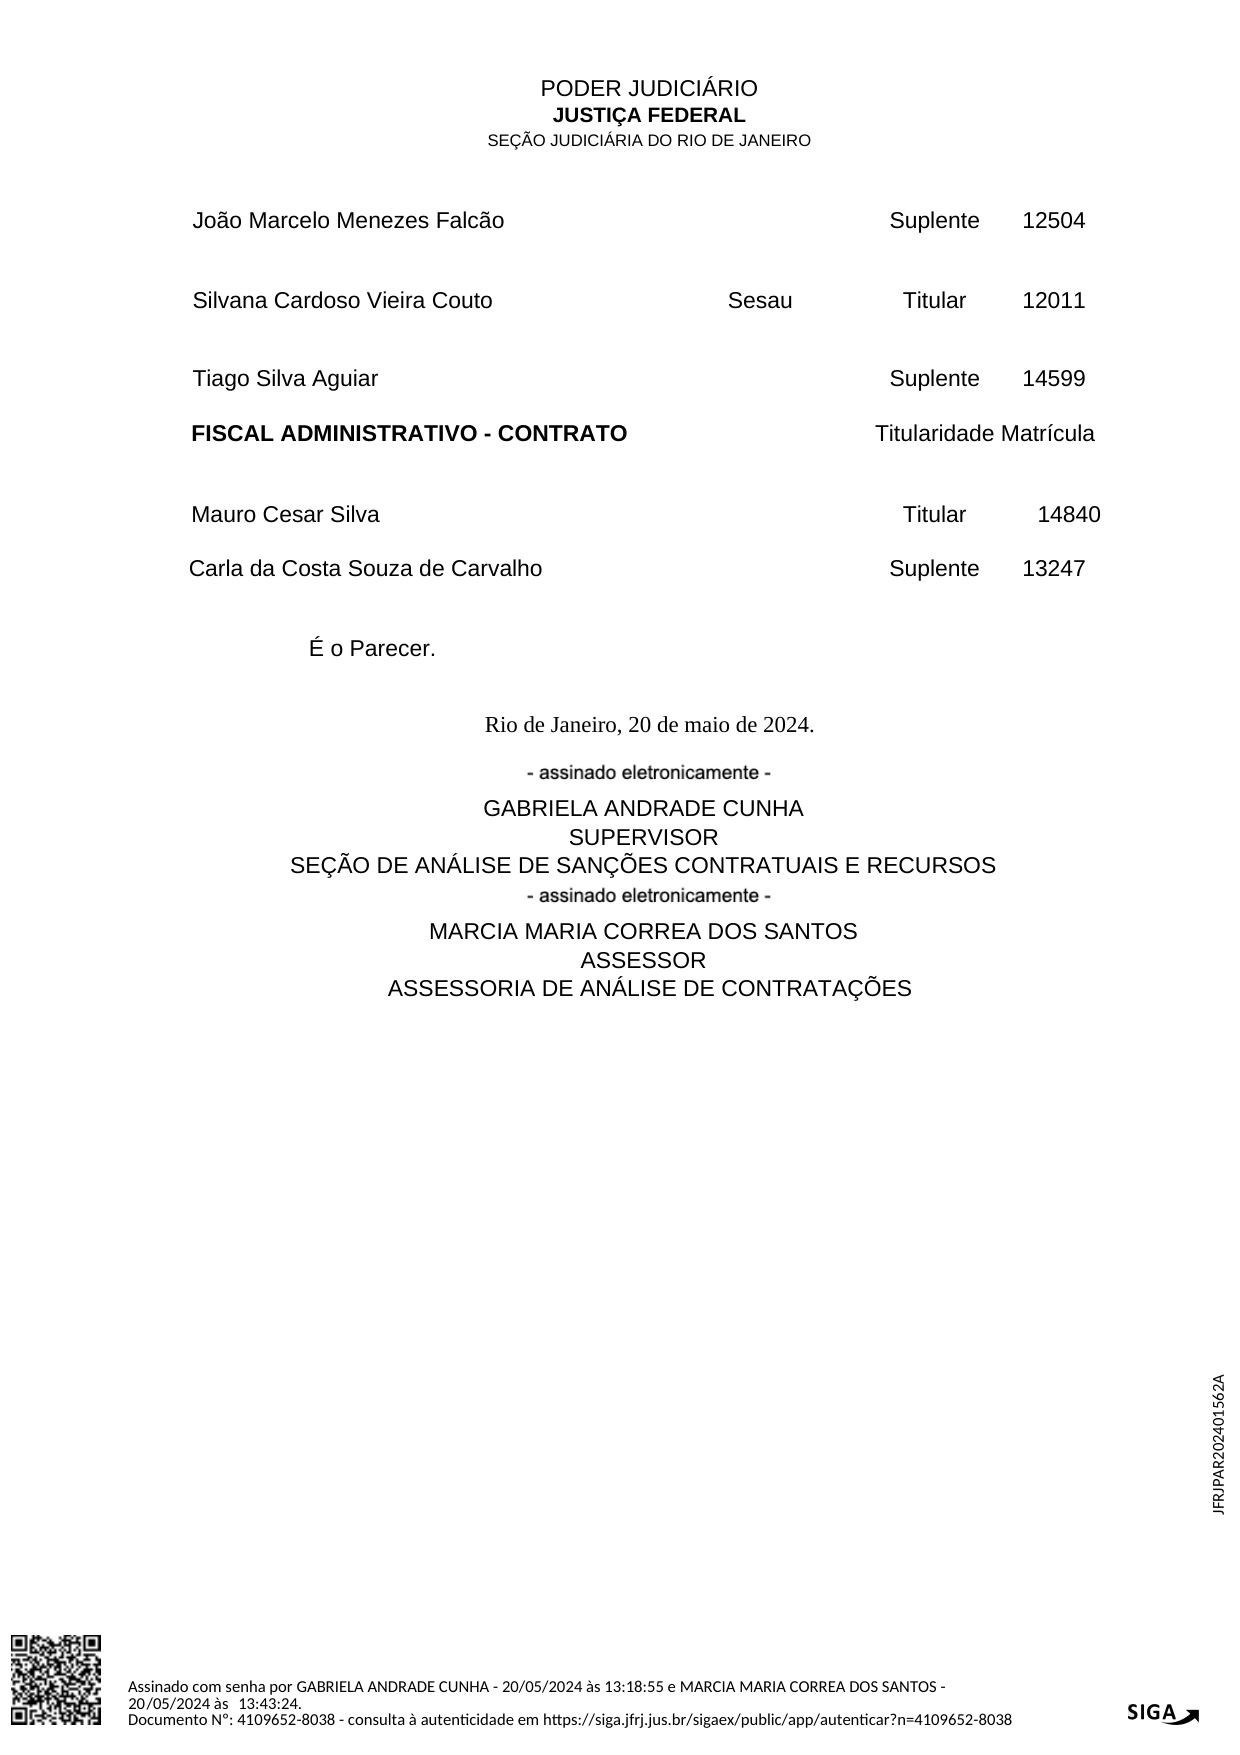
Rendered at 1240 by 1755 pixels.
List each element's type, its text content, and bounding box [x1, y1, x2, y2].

table_cell 12011 [1022, 261, 1086, 342]
table_cell Silvana Cardoso Vieira Couto [192, 261, 675, 342]
text ASSESSOR [216, 947, 1077, 973]
table_cell Titularidade Matrícula [875, 393, 1109, 474]
table_cell [1086, 261, 1109, 342]
table_cell Suplente [875, 342, 1022, 393]
table_cell Titular 14840 [875, 474, 1109, 555]
table_cell Mauro Cesar Silva [190, 474, 675, 555]
text ASSESSORIA DE ANÁLISE DE CONTRATAÇÕES [216, 975, 1084, 1001]
table_cell Tiago Silva Aguiar [192, 342, 675, 393]
table_cell FISCAL ADMINISTRATIVO - CONTRATO [190, 393, 675, 474]
text GABRIELA ANDRADE CUNHA [216, 795, 1077, 822]
text SUPERVISOR [216, 824, 1078, 850]
table_cell João Marcelo Menezes Falcão [192, 180, 675, 261]
table_cell [675, 342, 875, 393]
table_cell [675, 180, 875, 261]
table_cell Sesau [675, 261, 875, 342]
table_cell [1086, 342, 1109, 393]
table_cell [1086, 180, 1109, 261]
text SEÇÃO DE ANÁLISE DE SANÇÕES CONTRATUAIS E RECURSOS [216, 852, 1077, 878]
table_cell 14599 [1022, 342, 1086, 393]
text Rio de Janeiro, 20 de maio de 2024. [444, 711, 856, 738]
text Carla da Costa Souza de Carvalho Suplente 13247 [188, 555, 1112, 582]
text É o Parecer. [309, 635, 1111, 661]
table_cell Suplente [875, 180, 1022, 261]
text MARCIA MARIA CORREA DOS SANTOS [216, 918, 1077, 945]
table_cell [675, 474, 875, 555]
table_cell 12504 [1022, 180, 1086, 261]
table_cell Titular [875, 261, 1022, 342]
table_cell [675, 393, 875, 474]
